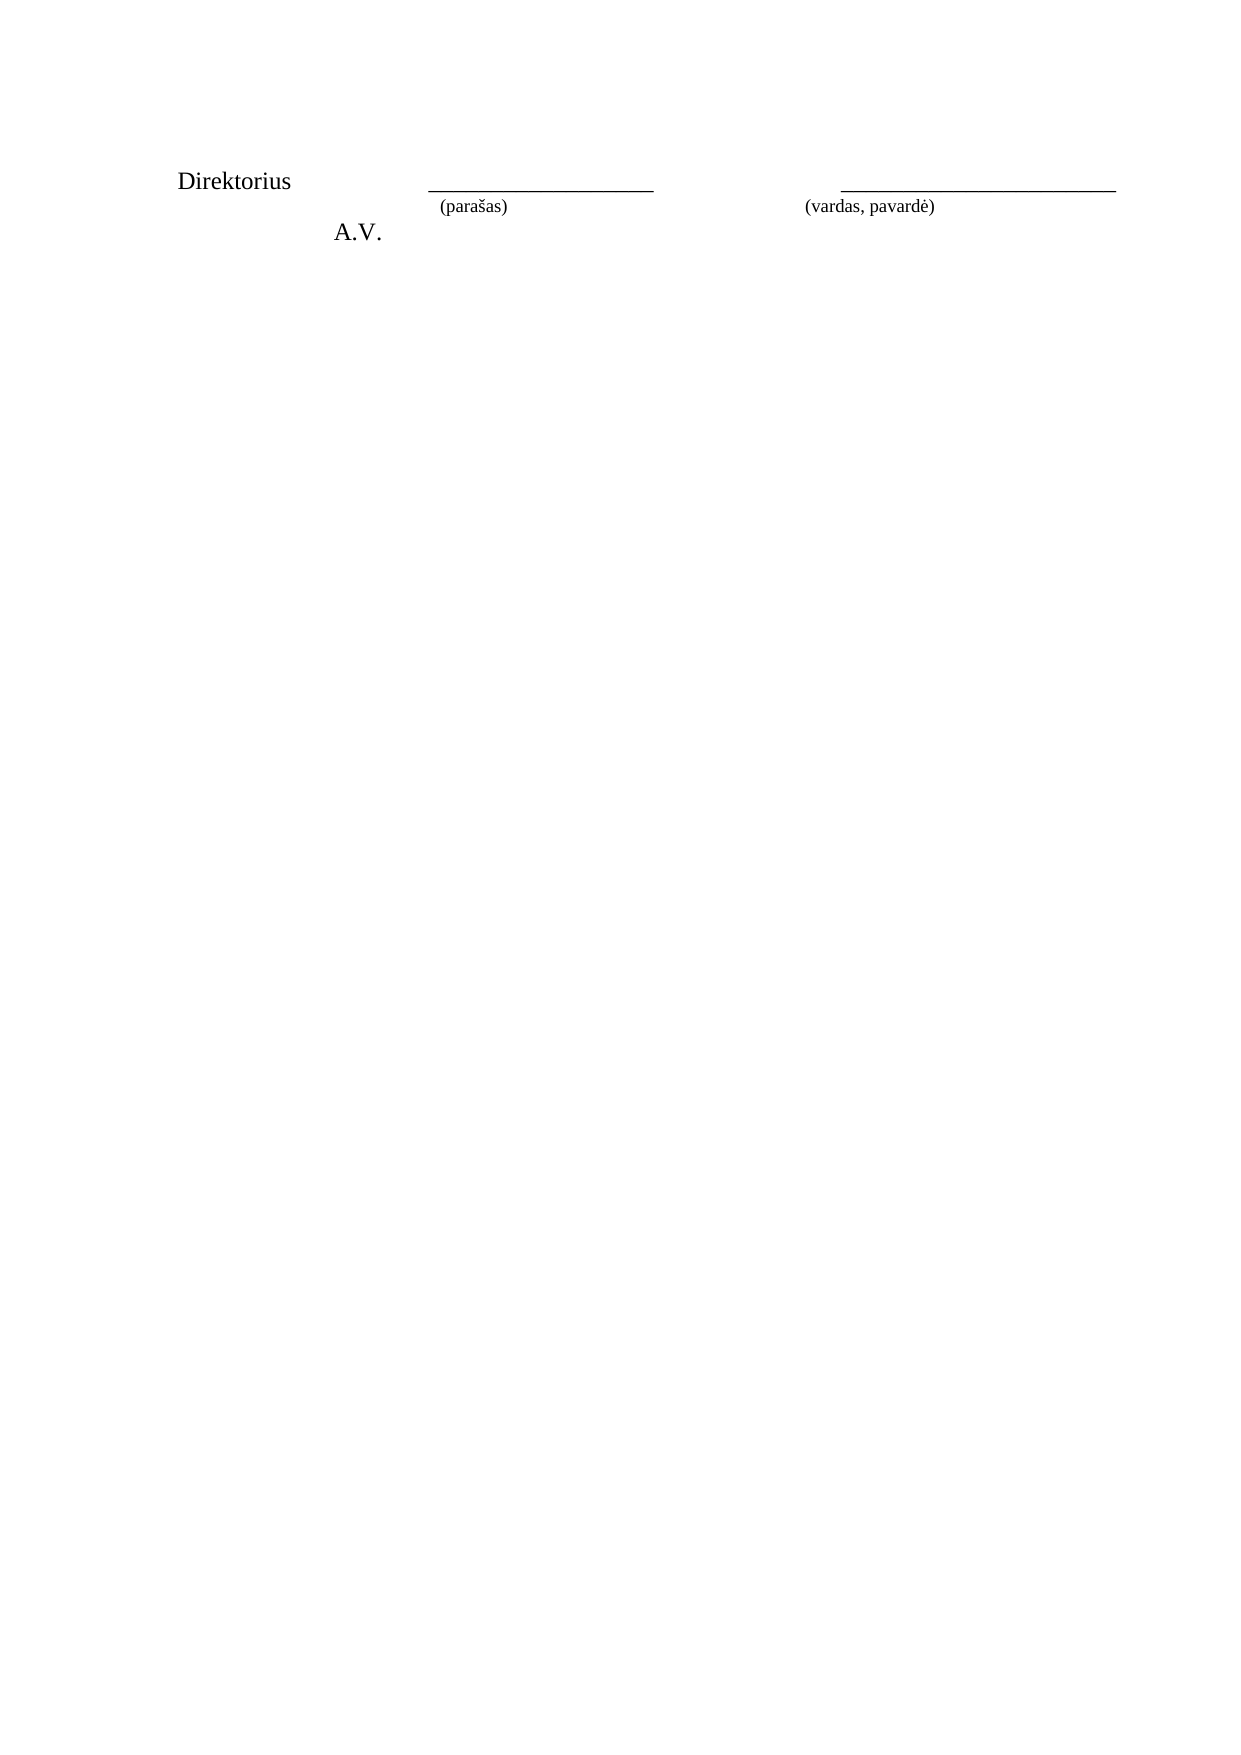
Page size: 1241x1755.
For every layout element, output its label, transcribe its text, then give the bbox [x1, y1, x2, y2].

text A.V. [177, 217, 1122, 245]
text (parašas) (vardas, pavardė) [177, 195, 1122, 217]
text Direktorius __________________ ______________________ [177, 166, 1122, 195]
